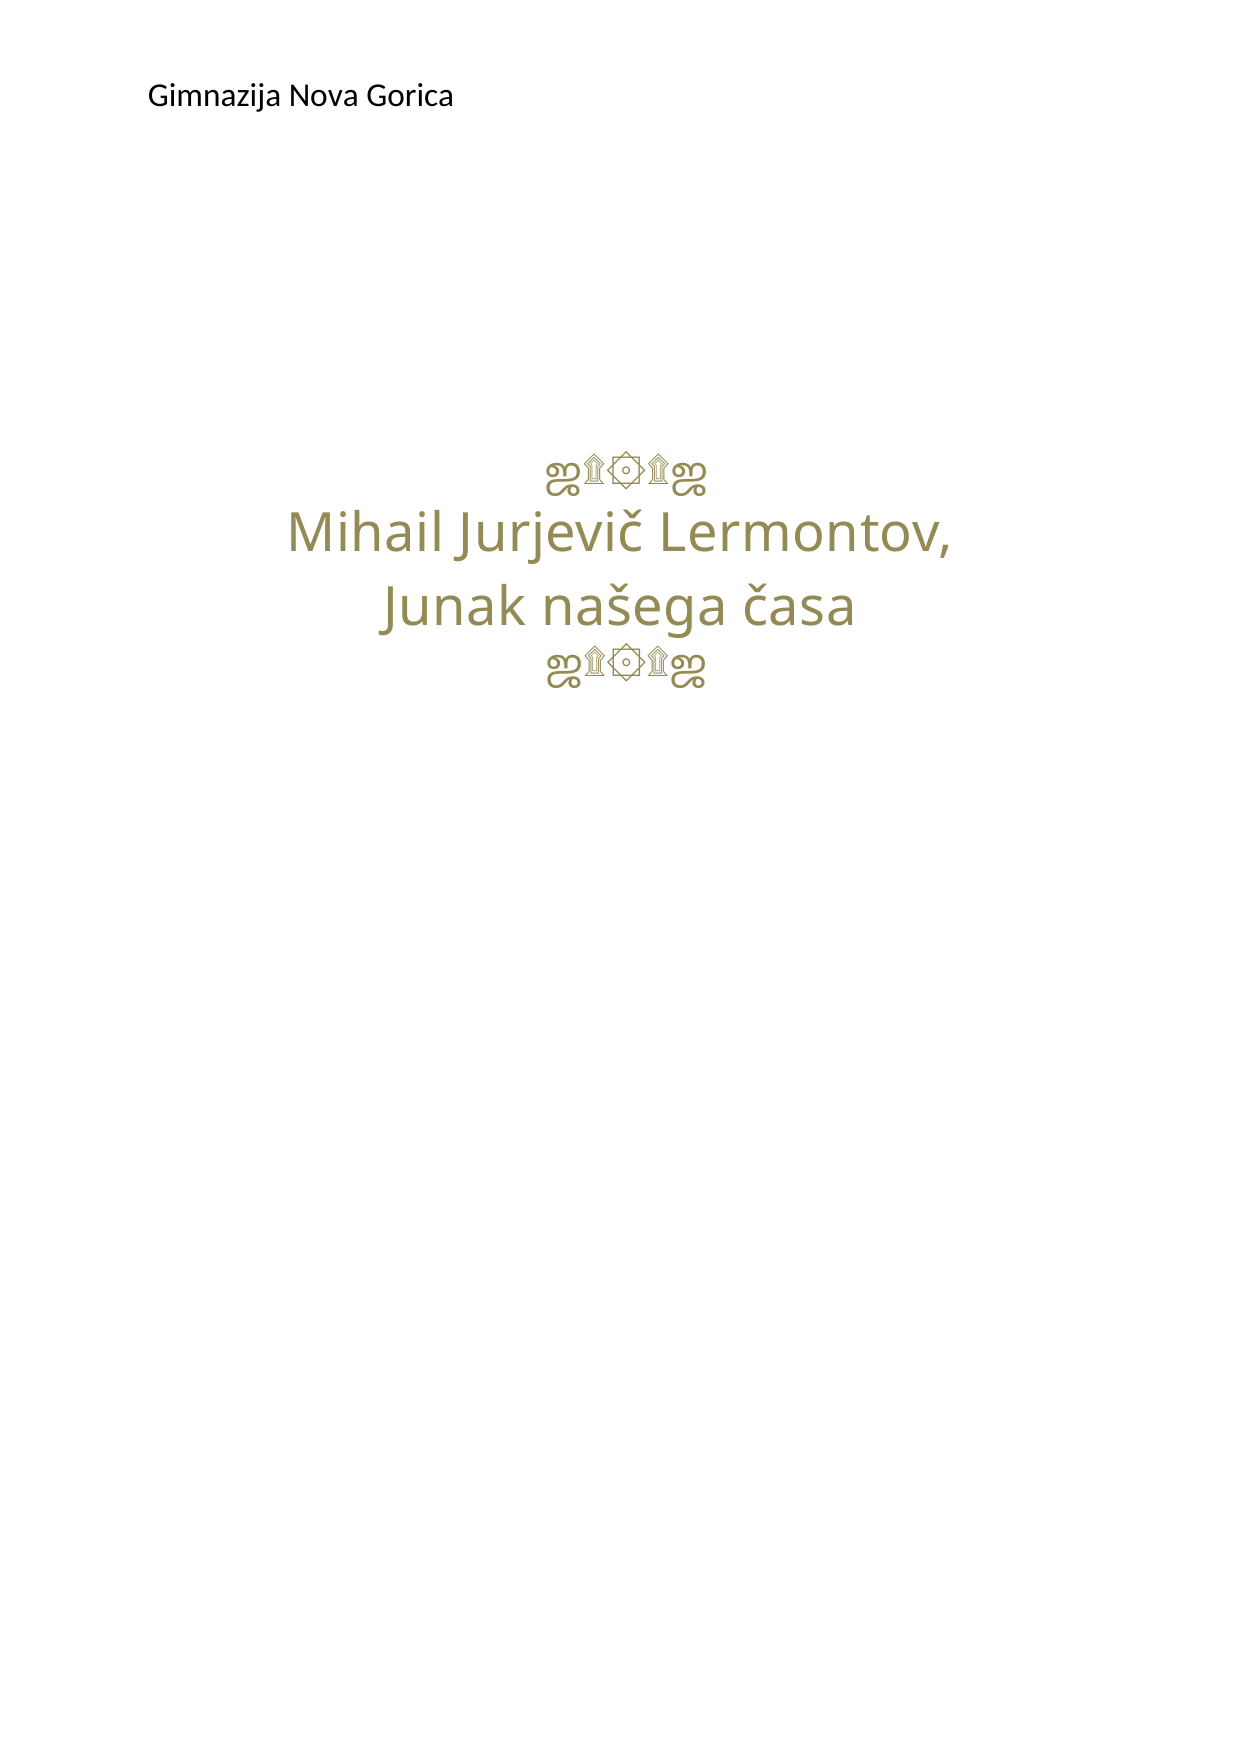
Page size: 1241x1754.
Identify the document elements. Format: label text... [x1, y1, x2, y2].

title Mihail Jurjevič Lermontov, [148, 493, 1093, 567]
title Junak našega časa [148, 567, 1093, 641]
title ஜ۩۞۩ஜ [148, 447, 1093, 493]
text ஜ۩۞۩ஜ [148, 641, 1093, 685]
